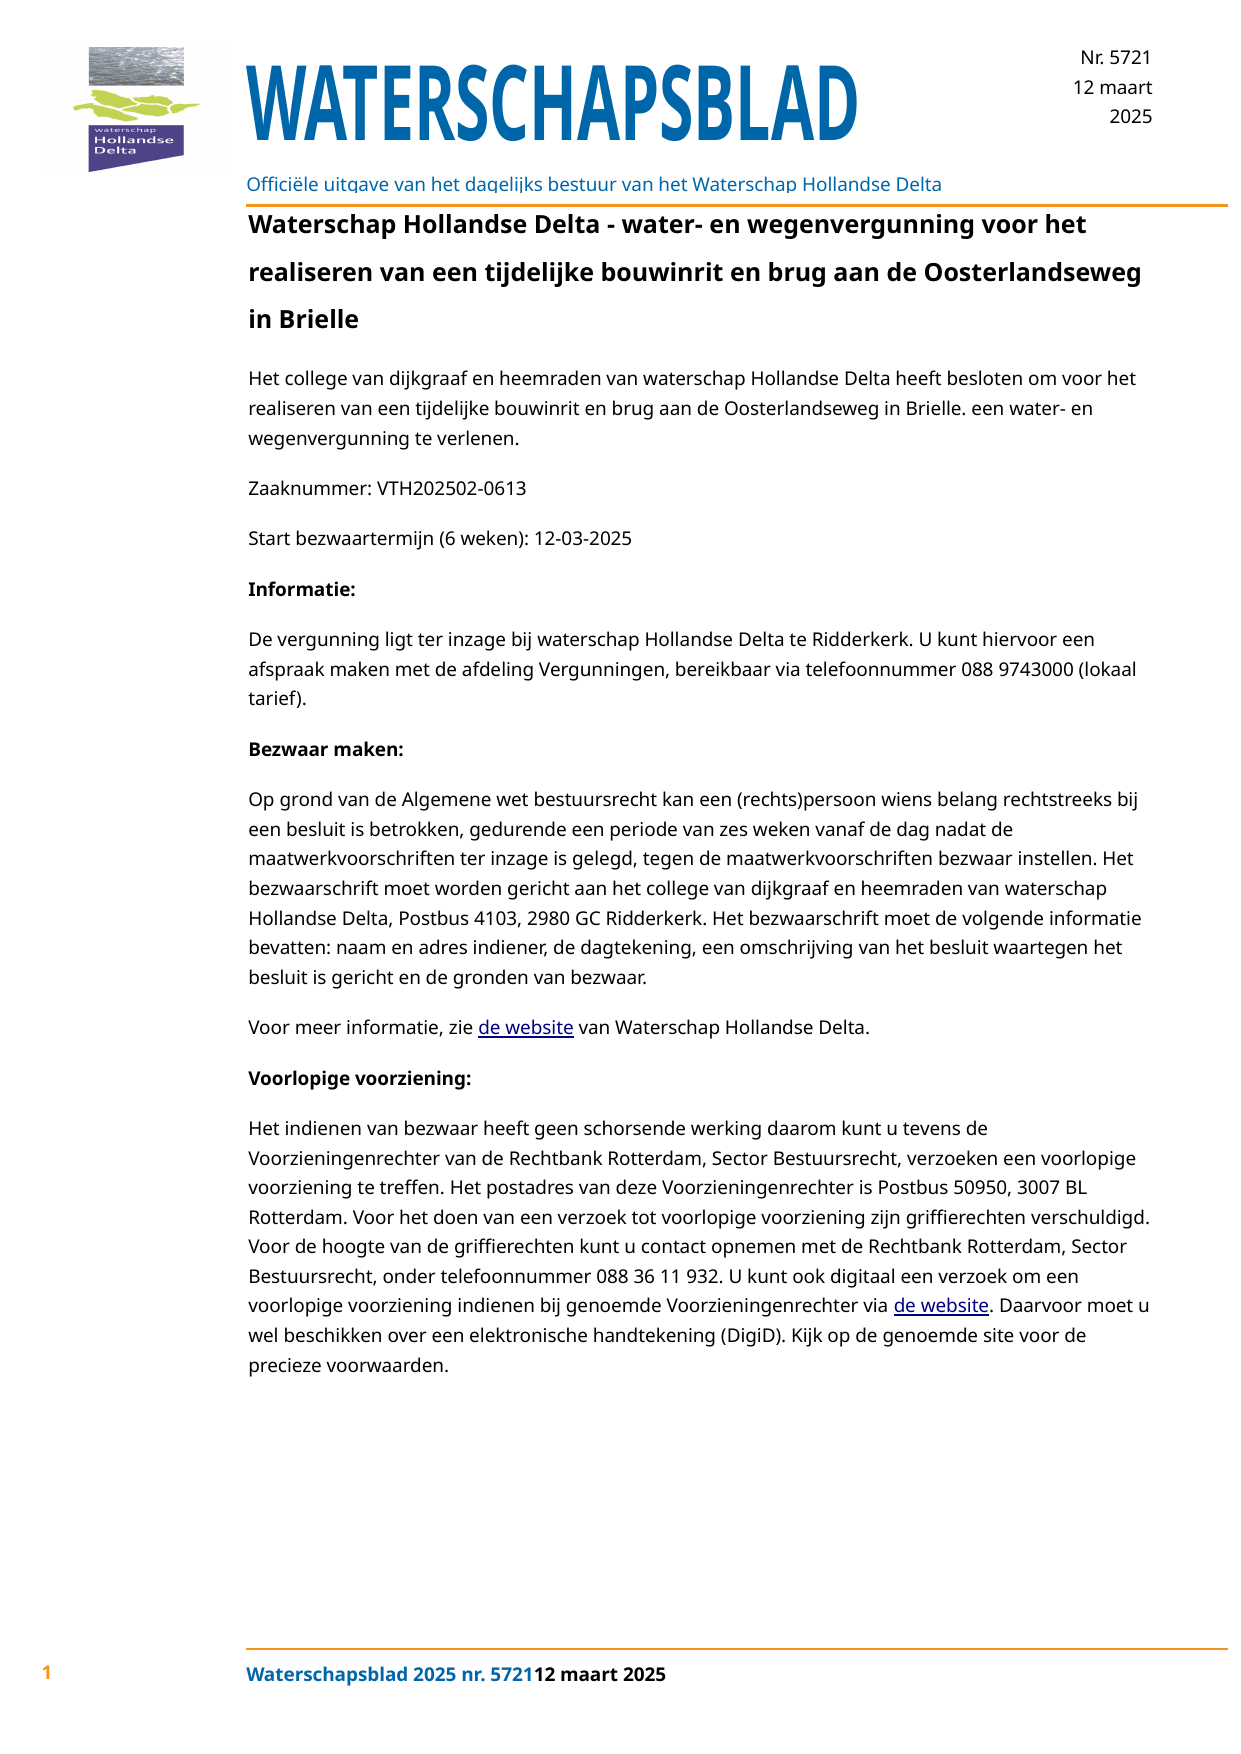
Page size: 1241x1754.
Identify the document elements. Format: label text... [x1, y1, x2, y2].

text Het college van dijkgraaf en heemraden van waterschap Hollandse Delta heeft besloten om voor het realiseren van een tijdelijke bouwinrit en brug aan de Oosterlandseweg in Brielle. een water- en wegenvergunning te verlenen. [248, 366, 1152, 450]
text Voorlopige voorziening: [248, 1065, 1152, 1090]
text Het indienen van bezwaar heeft geen schorsende werking daarom kunt u tevens de Voorzieningenrechter van de Rechtbank Rotterdam, Sector Bestuursrecht, verzoeken een voorlopige voorziening te treffen. Het postadres van deze Voorzieningenrechter is Postbus 50950, 3007 BL Rotterdam. Voor het doen van een verzoek tot voorlopige voorziening zijn griffierechten verschuldigd. Voor de hoogte van de griffierechten kunt u contact opnemen met de Rechtbank Rotterdam, Sector Bestuursrecht, onder telefoonnummer 088 36 11 932. U kunt ook digitaal een verzoek om een voorlopige voorziening indienen bij genoemde Voorzieningenrechter via de website. Daarvoor moet u wel beschikken over een elektronische handtekening (DigiD). Kijk op de genoemde site voor de precieze voorwaarden. [248, 1115, 1152, 1377]
picture [41, 47, 231, 172]
text Waterschap Hollandse Delta - water- en wegenvergunning voor het realiseren van een tijdelijke bouwinrit en brug aan de Oosterlandseweg in Brielle [248, 207, 1152, 336]
text Op grond van de Algemene wet bestuursrecht kan een (rechts)persoon wiens belang rechtstreeks bij een besluit is betrokken, gedurende een periode van zes weken vanaf de dag nadat de maatwerkvoorschriften ter inzage is gelegd, tegen de maatwerkvoorschriften bezwaar instellen. Het bezwaarschrift moet worden gericht aan het college van dijkgraaf en heemraden van waterschap Hollandse Delta, Postbus 4103, 2980 GC Ridderkerk. Het bezwaarschrift moet de volgende informatie bevatten: naam en adres indiener, de dagtekening, een omschrijving van het besluit waartegen het besluit is gericht en de gronden van bezwaar. [248, 786, 1152, 989]
text Zaaknummer: VTH202502-0613 [248, 475, 1152, 501]
text Informatie: [248, 576, 1152, 602]
text Voor meer informatie, zie de website van Waterschap Hollandse Delta. [248, 1014, 1152, 1040]
text Bezwaar maken: [248, 736, 1152, 762]
text Start bezwaartermijn (6 weken): 12-03-2025 [248, 526, 1152, 551]
text De vergunning ligt ter inzage bij waterschap Hollandse Delta te Ridderkerk. U kunt hiervoor een afspraak maken met de afdeling Vergunningen, bereikbaar via telefoonnummer 088 9743000 (lokaal tarief). [248, 626, 1152, 711]
